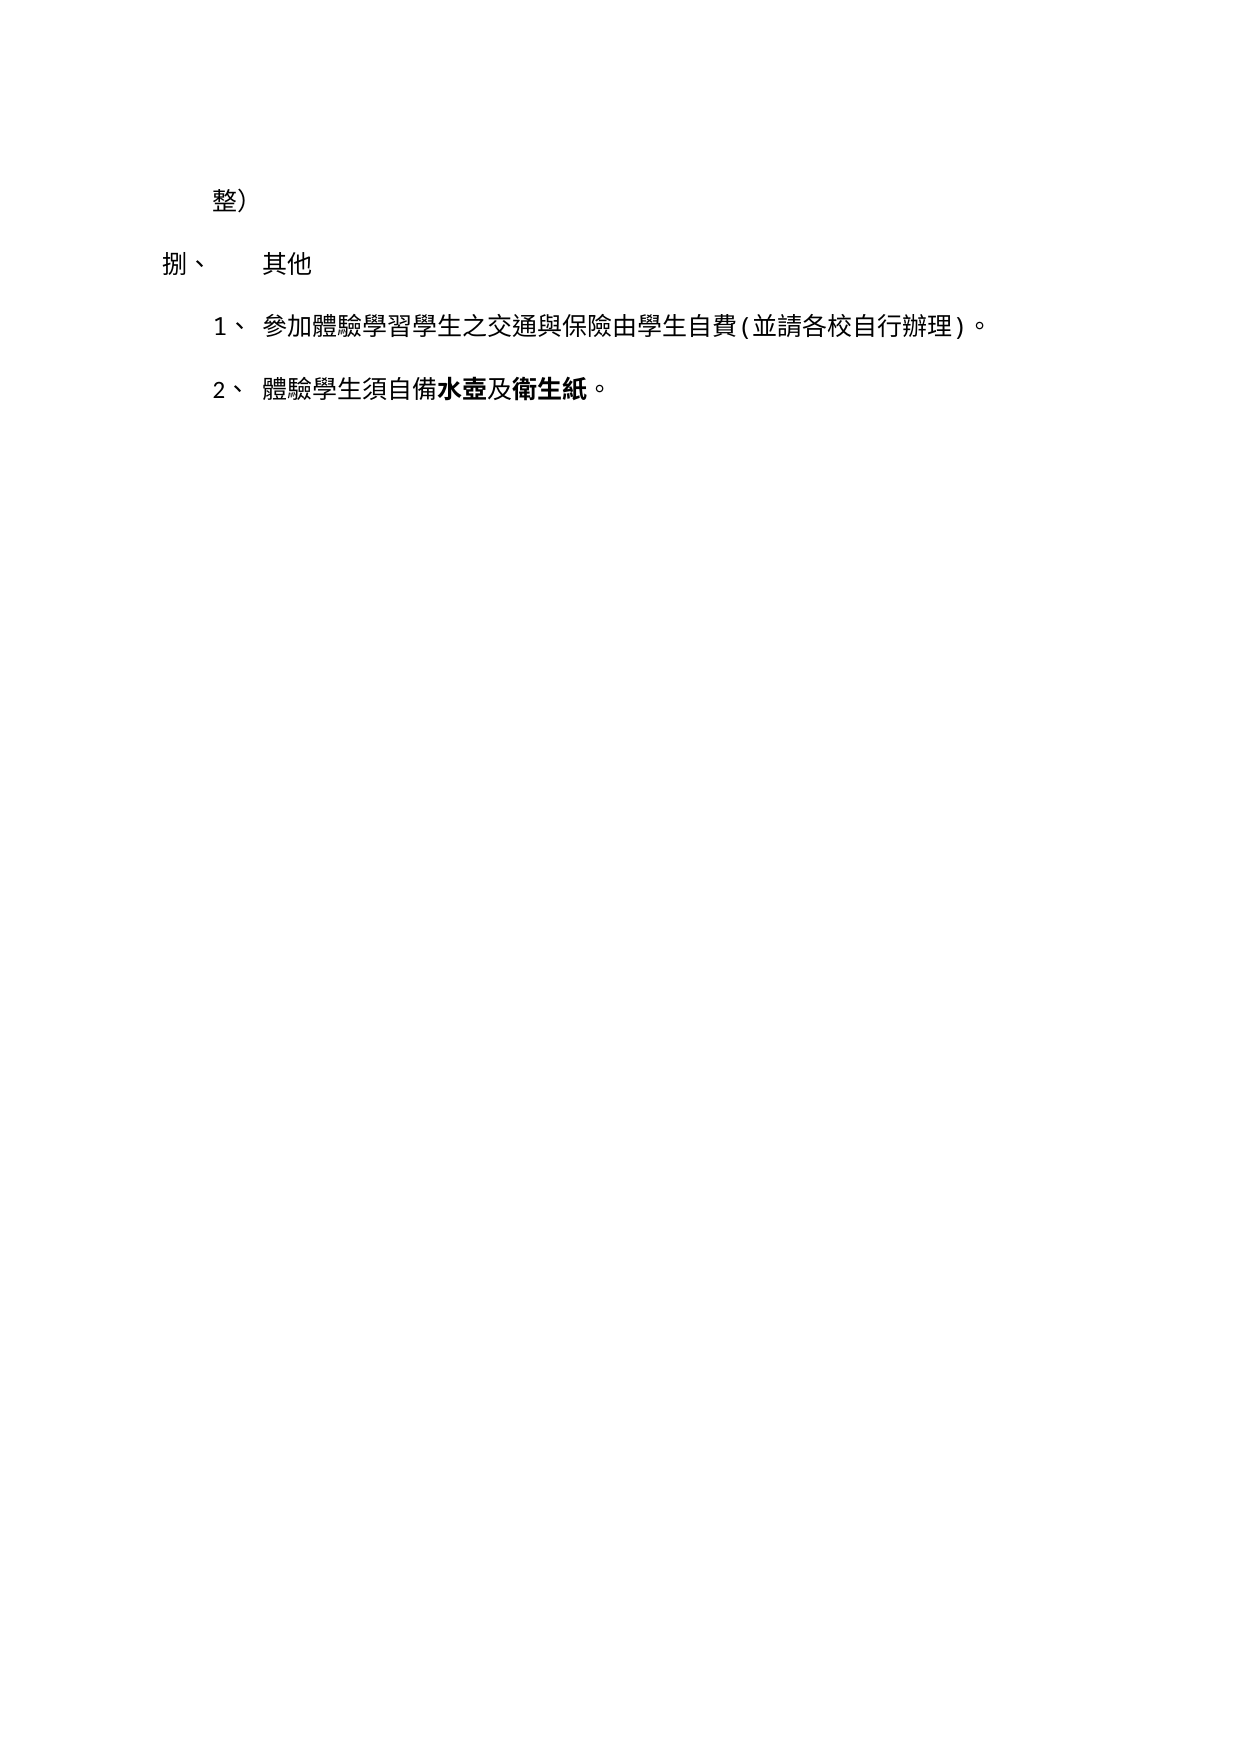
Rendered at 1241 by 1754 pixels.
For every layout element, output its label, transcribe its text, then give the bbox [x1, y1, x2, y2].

list 參加體驗學習學生之交通與保險由學生自費(並請各校自行辦理)。 [212, 283, 1128, 346]
list 其他 [162, 221, 1128, 283]
list 體驗學生須自備水壺及衛生紙。 [212, 346, 1128, 408]
list 依據防疫指引，所有活動人員未打兩劑疫苗者，須提供兩日內之陰性快篩證明(三個月內確診者毋需提供)，使得進入本校。請陪同教師收集好快篩劑，報到時繳交給本單位。參訪當日將於本校大門入口量測體溫及消毒，若其一學生或教師體溫超過37.5度，則取消當次體驗課程。（以上防疫規定將視防疫指引做滾動式調整） [212, 158, 1128, 221]
